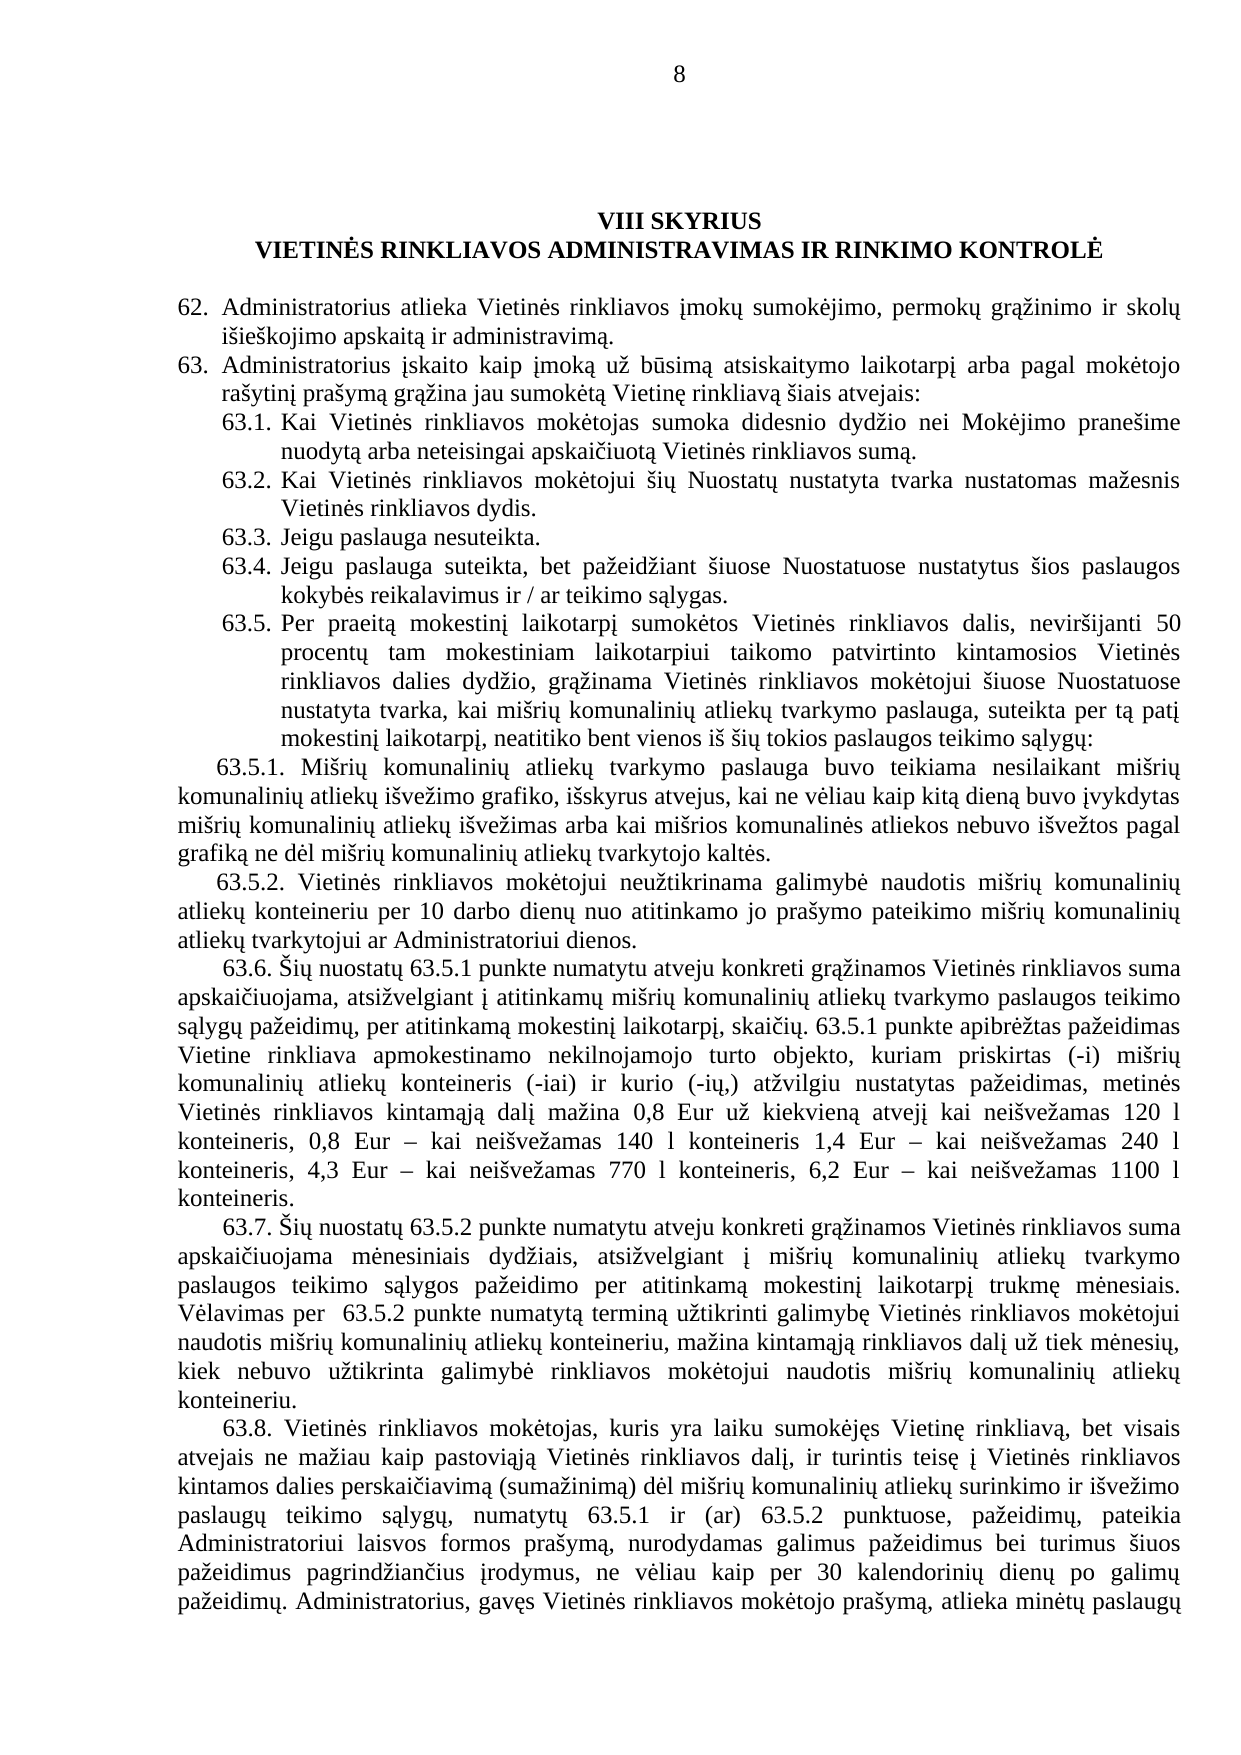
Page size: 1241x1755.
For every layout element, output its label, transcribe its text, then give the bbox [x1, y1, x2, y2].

text 63.5.2. Vietinės rinkliavos mokėtojui neužtikrinama galimybė naudotis mišrių komunalinių atliekų konteineriu per 10 darbo dienų nuo atitinkamo jo prašymo pateikimo mišrių komunalinių atliekų tvarkytojui ar Administratoriui dienos. [177, 867, 1181, 953]
text 63.4. Jeigu paslauga suteikta, bet pažeidžiant šiuose Nuostatuose nustatytus šios paslaugos kokybės reikalavimus ir / ar teikimo sąlygas. [222, 551, 1181, 608]
text VIII SKYRIUS [177, 206, 1181, 235]
text 63. Administratorius įskaito kaip įmoką už būsimą atsiskaitymo laikotarpį arba pagal mokėtojo rašytinį prašymą grąžina jau sumokėtą Vietinę rinkliavą šiais atvejais: [177, 350, 1181, 407]
text 63.5.1. Mišrių komunalinių atliekų tvarkymo paslauga buvo teikiama nesilaikant mišrių komunalinių atliekų išvežimo grafiko, išskyrus atvejus, kai ne vėliau kaip kitą dieną buvo įvykdytas mišrių komunalinių atliekų išvežimas arba kai mišrios komunalinės atliekos nebuvo išvežtos pagal grafiką ne dėl mišrių komunalinių atliekų tvarkytojo kaltės. [177, 752, 1181, 867]
text 63.2. Kai Vietinės rinkliavos mokėtojui šių Nuostatų nustatyta tvarka nustatomas mažesnis Vietinės rinkliavos dydis. [222, 465, 1181, 522]
text 63.1. Kai Vietinės rinkliavos mokėtojas sumoka didesnio dydžio nei Mokėjimo pranešime nuodytą arba neteisingai apskaičiuotą Vietinės rinkliavos sumą. [222, 407, 1181, 465]
text 63.7. Šių nuostatų 63.5.2 punkte numatytu atveju konkreti grąžinamos Vietinės rinkliavos suma apskaičiuojama mėnesiniais dydžiais, atsižvelgiant į mišrių komunalinių atliekų tvarkymo paslaugos teikimo sąlygos pažeidimo per atitinkamą mokestinį laikotarpį trukmę mėnesiais. Vėlavimas per 63.5.2 punkte numatytą terminą užtikrinti galimybę Vietinės rinkliavos mokėtojui naudotis mišrių komunalinių atliekų konteineriu, mažina kintamąją rinkliavos dalį už tiek mėnesių, kiek nebuvo užtikrinta galimybė rinkliavos mokėtojui naudotis mišrių komunalinių atliekų konteineriu. [177, 1212, 1181, 1413]
text VIETINĖS RINKLIAVOS ADMINISTRAVIMAS IR rinkimo kontrolė [177, 235, 1181, 263]
text 62. Administratorius atlieka Vietinės rinkliavos įmokų sumokėjimo, permokų grąžinimo ir skolų išieškojimo apskaitą ir administravimą. [177, 292, 1181, 350]
text 63.5. Per praeitą mokestinį laikotarpį sumokėtos Vietinės rinkliavos dalis, neviršijanti 50 procentų tam mokestiniam laikotarpiui taikomo patvirtinto kintamosios Vietinės rinkliavos dalies dydžio, grąžinama Vietinės rinkliavos mokėtojui šiuose Nuostatuose nustatyta tvarka, kai mišrių komunalinių atliekų tvarkymo paslauga, suteikta per tą patį mokestinį laikotarpį, neatitiko bent vienos iš šių tokios paslaugos teikimo sąlygų: [222, 608, 1181, 752]
text 63.8. Vietinės rinkliavos mokėtojas, kuris yra laiku sumokėjęs Vietinę rinkliavą, bet visais atvejais ne mažiau kaip pastoviąją Vietinės rinkliavos dalį, ir turintis teisę į Vietinės rinkliavos kintamos dalies perskaičiavimą (sumažinimą) dėl mišrių komunalinių atliekų surinkimo ir išvežimo paslaugų teikimo sąlygų, numatytų 63.5.1 ir (ar) 63.5.2 punktuose, pažeidimų, pateikia Administratoriui laisvos formos prašymą, nurodydamas galimus pažeidimus bei turimus šiuos pažeidimus pagrindžiančius įrodymus, ne vėliau kaip per 30 kalendorinių dienų po galimų pažeidimų. Administratorius, gavęs Vietinės rinkliavos mokėtojo prašymą, atlieka minėtų paslaugų [177, 1413, 1181, 1615]
text 63.6. Šių nuostatų 63.5.1 punkte numatytu atveju konkreti grąžinamos Vietinės rinkliavos suma apskaičiuojama, atsižvelgiant į atitinkamų mišrių komunalinių atliekų tvarkymo paslaugos teikimo sąlygų pažeidimų, per atitinkamą mokestinį laikotarpį, skaičių. 63.5.1 punkte apibrėžtas pažeidimas Vietine rinkliava apmokestinamo nekilnojamojo turto objekto, kuriam priskirtas (-i) mišrių komunalinių atliekų konteineris (-iai) ir kurio (-ių,) atžvilgiu nustatytas pažeidimas, metinės Vietinės rinkliavos kintamąją dalį mažina 0,8 Eur už kiekvieną atvejį kai neišvežamas 120 l konteineris, 0,8 Eur – kai neišvežamas 140 l konteineris 1,4 Eur – kai neišvežamas 240 l konteineris, 4,3 Eur – kai neišvežamas 770 l konteineris, 6,2 Eur – kai neišvežamas 1100 l konteineris. [177, 953, 1181, 1212]
text 63.3. Jeigu paslauga nesuteikta. [222, 522, 1181, 551]
